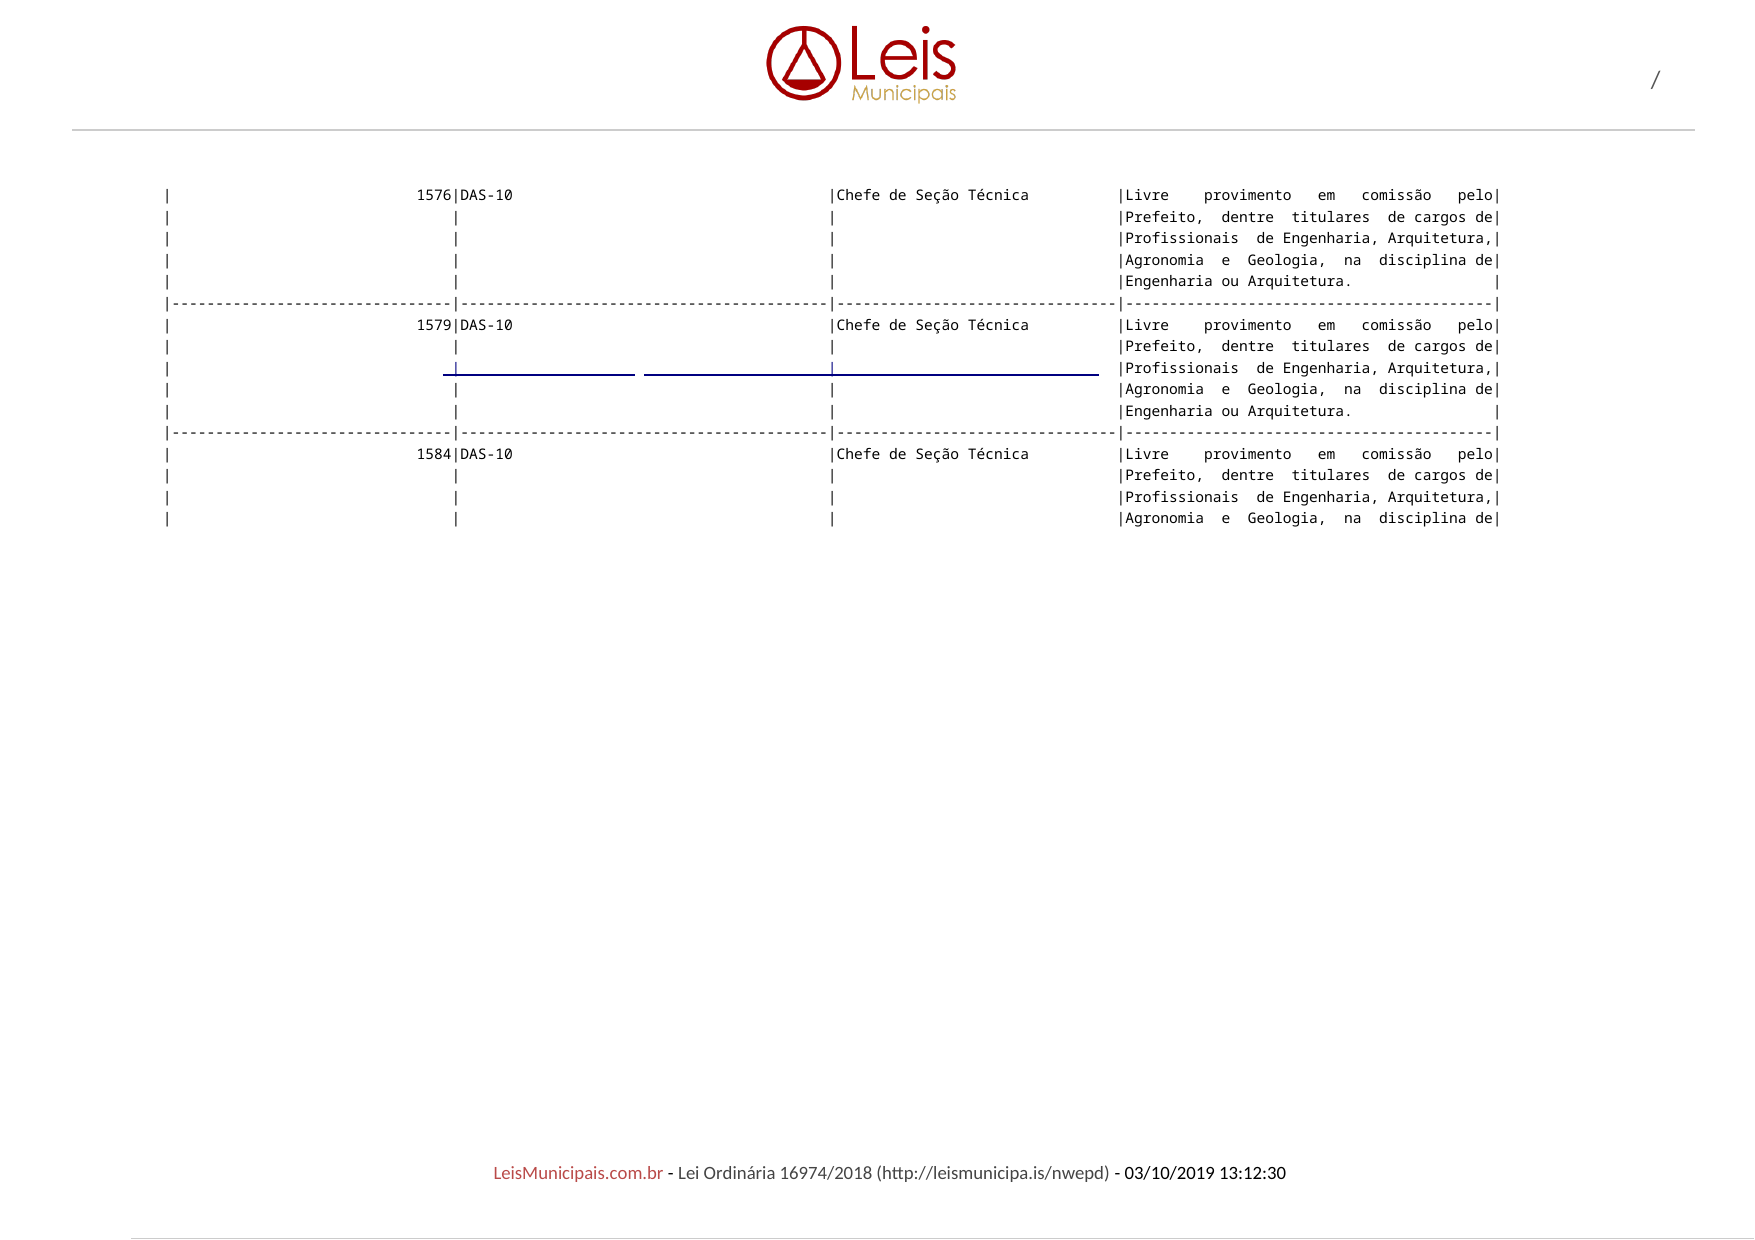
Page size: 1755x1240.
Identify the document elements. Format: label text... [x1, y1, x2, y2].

text | | | |Engenharia ou Arquitetura. | [163, 401, 1647, 420]
text | | | |Prefeito, dentre titulares de cargos de| [163, 336, 1647, 356]
text | 1576|DAS-10 |Chefe de Seção Técnica |Livre provimento em comissão pelo| [163, 185, 1647, 205]
text | 1579|DAS-10 |Chefe de Seção Técnica |Livre provimento em comissão pelo| [163, 314, 1647, 334]
text | | | |Agronomia e Geologia, na disciplina de| [163, 379, 1647, 399]
text | 1584|DAS-10 |Chefe de Seção Técnica |Livre provimento em comissão pelo| [163, 444, 1647, 463]
text |--------------------------------|------------------------------------------|--------------------------------|------------------------------------------| [163, 422, 1647, 442]
text | | | |Prefeito, dentre titulares de cargos de| [163, 465, 1647, 485]
text | | | |Engenharia ou Arquitetura. | [163, 271, 1647, 291]
text | | | |Prefeito, dentre titulares de cargos de| [163, 206, 1647, 226]
text | | | |Profissionais de Engenharia, Arquitetura,| [163, 487, 1647, 507]
text |--------------------------------|------------------------------------------|--------------------------------|------------------------------------------| [163, 293, 1647, 313]
text | | | |Profissionais de Engenharia, Arquitetura,| [163, 357, 1647, 377]
text | | | |Profissionais de Engenharia, Arquitetura,| [163, 228, 1647, 248]
text | | | |Agronomia e Geologia, na disciplina de| [163, 249, 1647, 269]
text | | | |Agronomia e Geologia, na disciplina de| [163, 508, 1647, 528]
